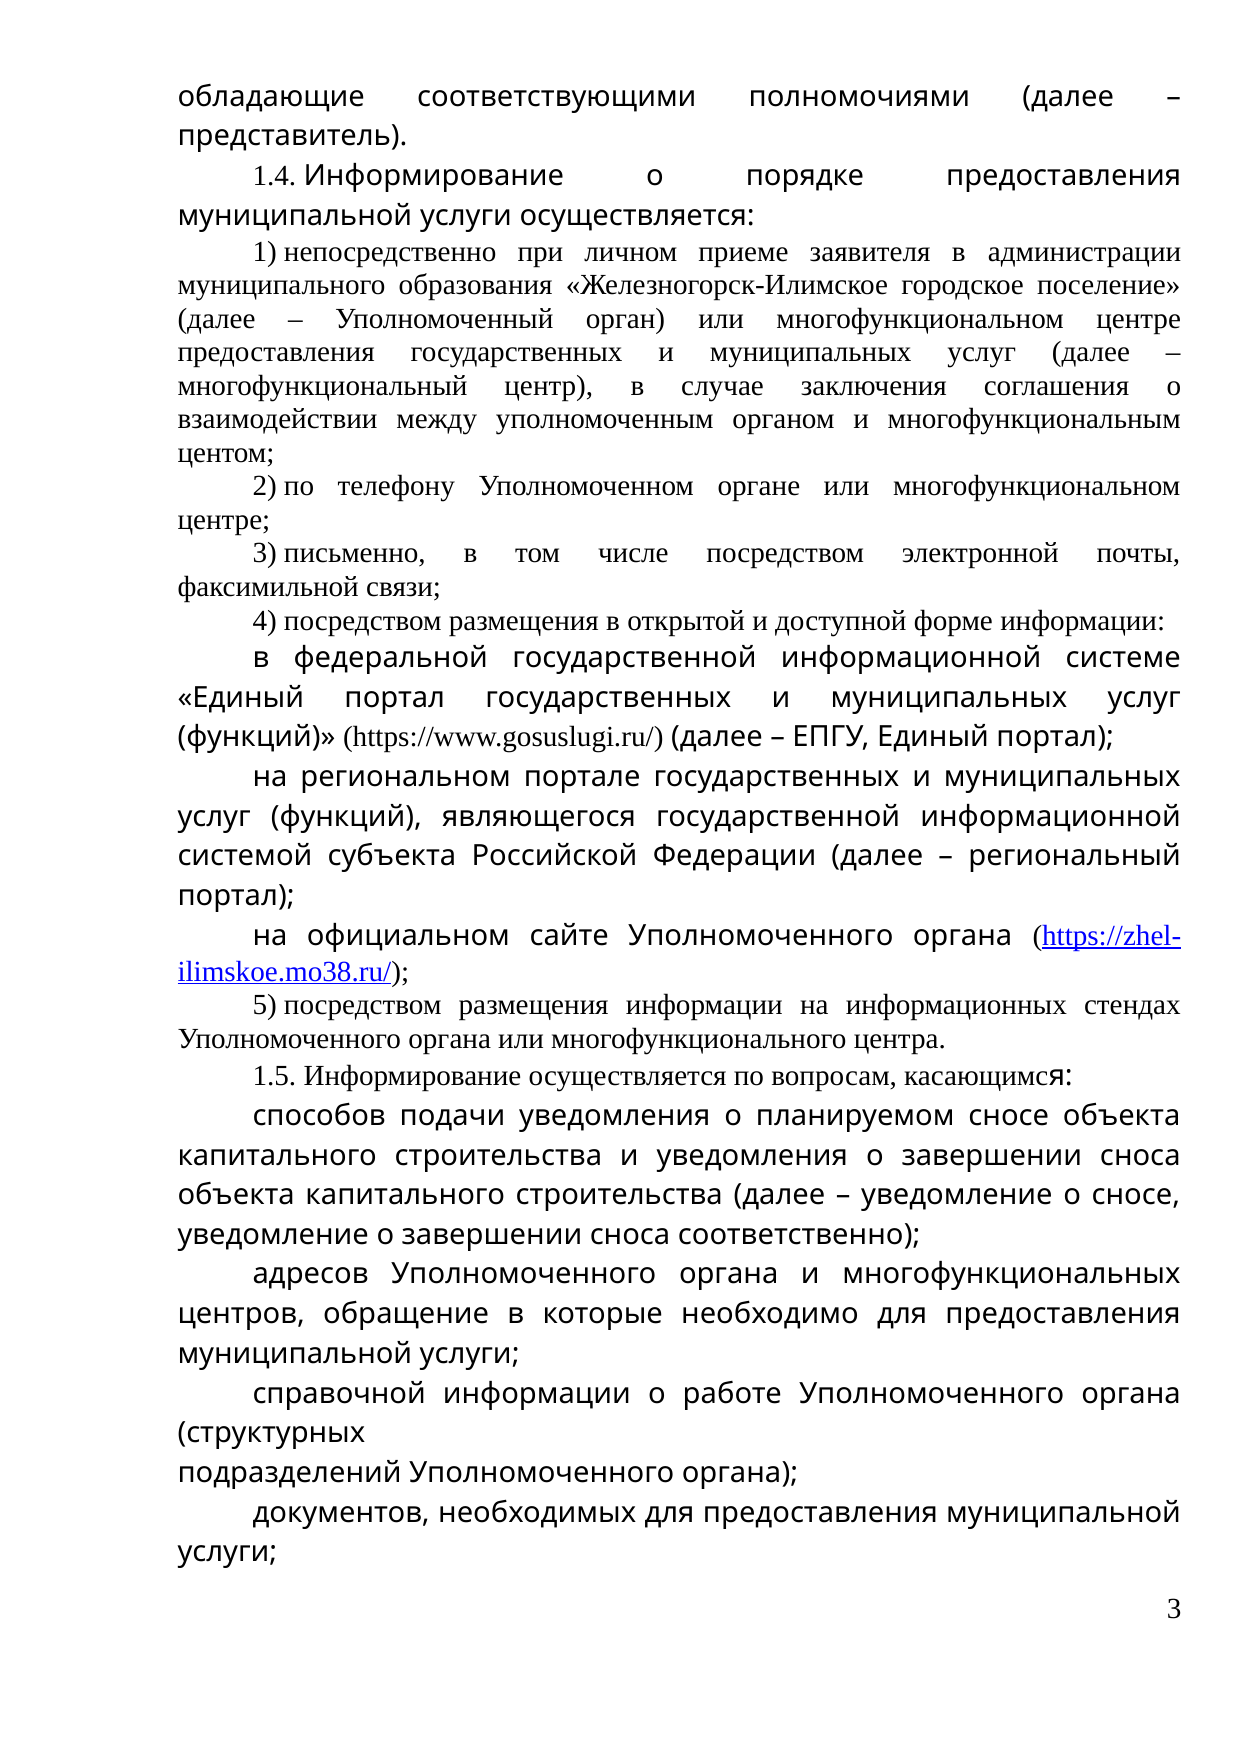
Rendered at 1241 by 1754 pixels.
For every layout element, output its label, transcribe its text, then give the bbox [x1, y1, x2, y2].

text 5) посредством размещения информации на информационных стендах Уполномоченного органа или многофункционального центра. [177, 987, 1181, 1054]
text справочной информации о работе Уполномоченного органа (структурных [177, 1372, 1181, 1451]
text 1.4. Информирование о порядке предоставления муниципальной услуги осуществляется: [177, 154, 1181, 234]
text 3) письменно, в том числе посредством электронной почты, факсимильной связи; [177, 536, 1181, 603]
text на официальном сайте Уполномоченного органа (https://zhel-ilimskoe.mo38.ru/); [177, 914, 1181, 987]
text 1.5. Информирование осуществляется по вопросам, касающимся: [177, 1054, 1181, 1094]
text документов, необходимых для предоставления муниципальной услуги; [177, 1491, 1181, 1570]
text на региональном портале государственных и муниципальных услуг (функций), являющегося государственной информационной системой субъекта Российской Федерации (далее – региональный портал); [177, 755, 1181, 914]
text обладающие соответствующими полномочиями (далее – представитель). [177, 75, 1181, 154]
text в федеральной государственной информационной системе «Единый портал государственных и муниципальных услуг (функций)» (https://www.gosuslugi.ru/) (далее – ЕПГУ, Единый портал); [177, 636, 1181, 755]
text 2) по телефону Уполномоченном органе или многофункциональном центре; [177, 468, 1181, 536]
text 1) непосредственно при личном приеме заявителя в администрации муниципального образования «Железногорск-Илимское городское поселение» (далее – Уполномоченный орган) или многофункциональном центре предоставления государственных и муниципальных услуг (далее – многофункциональный центр), в случае заключения соглашения о взаимодействии между уполномоченным органом и многофункциональным центом; [177, 234, 1181, 468]
text адресов Уполномоченного органа и многофункциональных центров, обращение в которые необходимо для предоставления муниципальной услуги; [177, 1253, 1181, 1372]
text 4) посредством размещения в открытой и доступной форме информации: [177, 603, 1181, 636]
text подразделений Уполномоченного органа); [177, 1451, 1181, 1491]
text способов подачи уведомления о планируемом сносе объекта капитального строительства и уведомления о завершении сноса объекта капитального строительства (далее – уведомление о сносе, уведомление о завершении сноса соответственно); [177, 1094, 1181, 1253]
